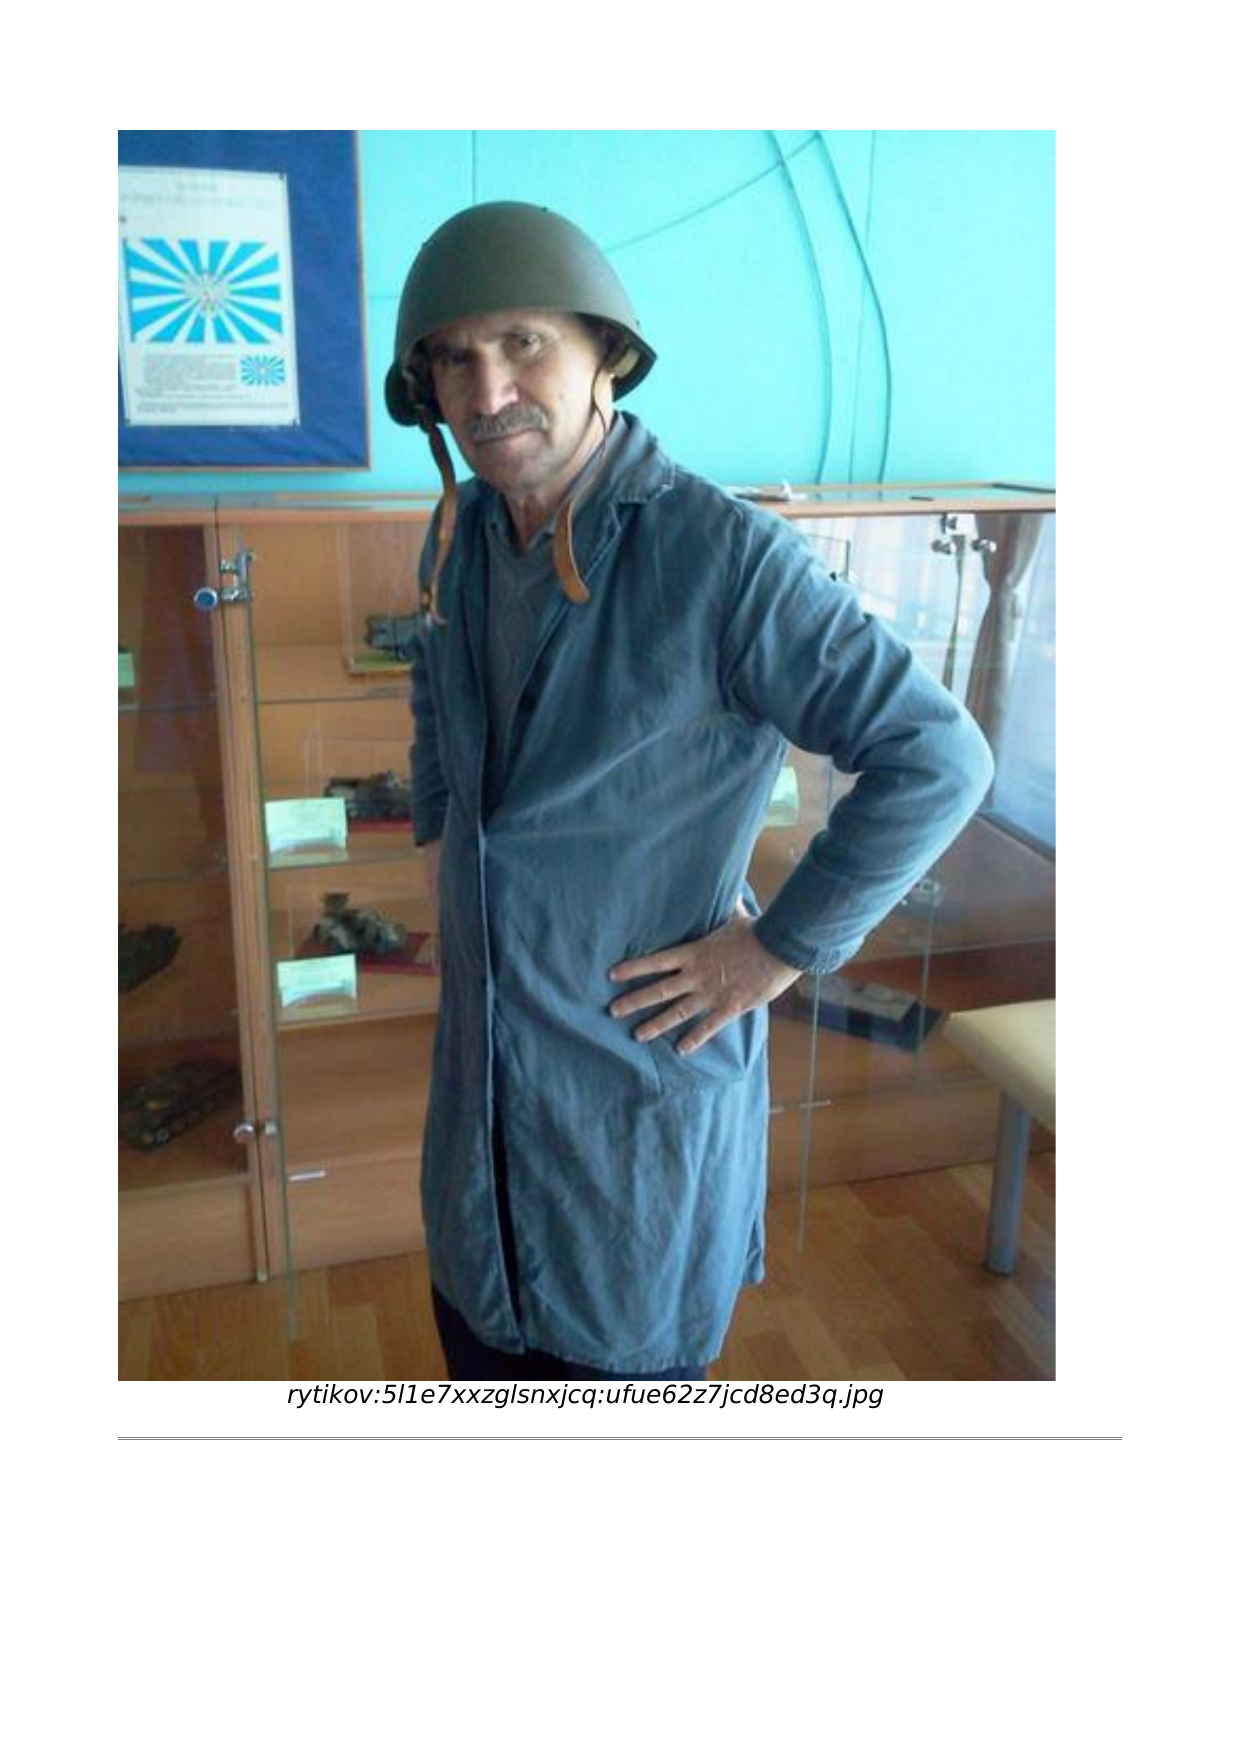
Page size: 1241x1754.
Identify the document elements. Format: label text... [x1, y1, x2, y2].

text rytikov:5l1e7xxzglsnxjcq:ufue62z7jcd8ed3q.jpg [118, 1381, 1056, 1410]
picture [118, 130, 1056, 1381]
